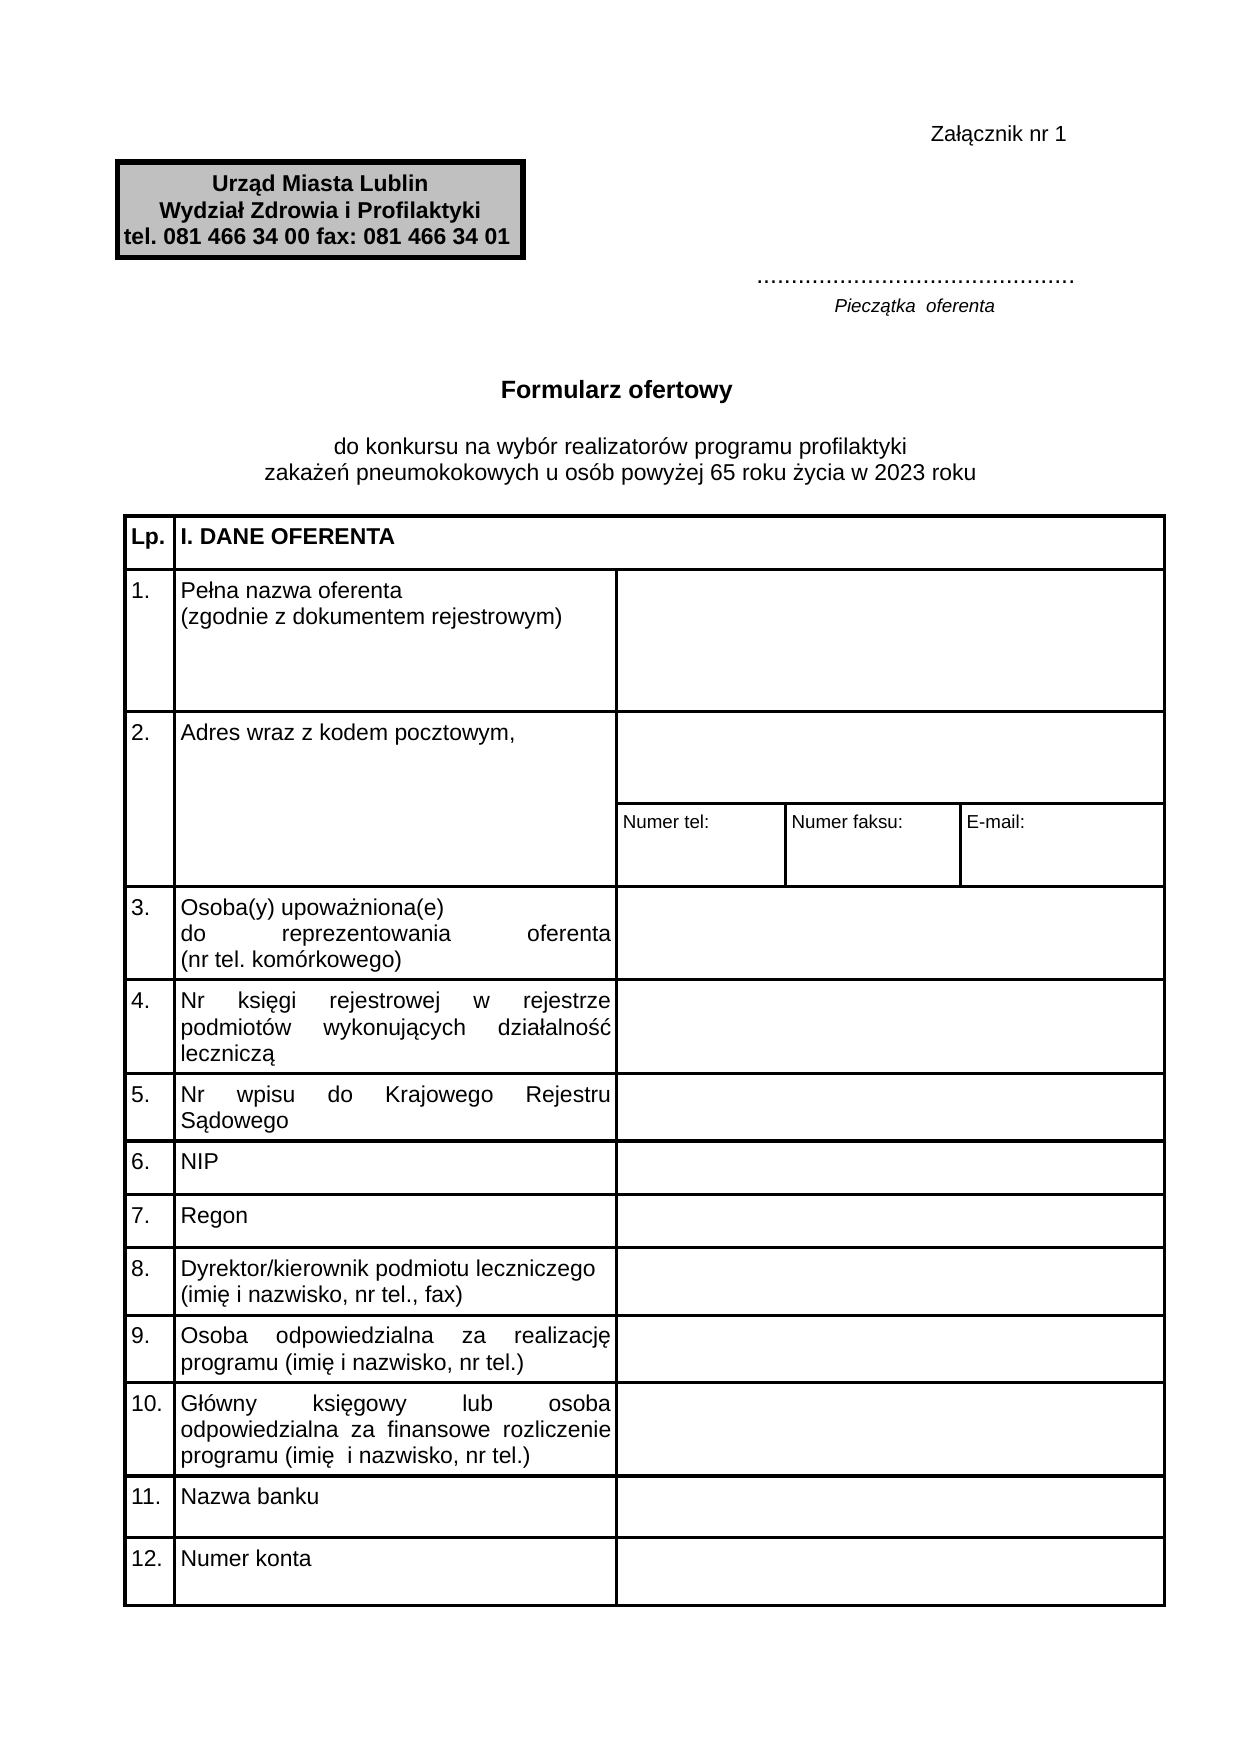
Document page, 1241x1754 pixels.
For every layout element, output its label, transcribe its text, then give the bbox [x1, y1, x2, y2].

table_header Lp. [127, 518, 173, 568]
table_cell Adres wraz z kodem pocztowym, [176, 713, 615, 885]
table_cell Dyrektor/kierownik podmiotu leczniczego (imię i nazwisko, nr tel., fax) [176, 1249, 615, 1313]
table_header I. DANE OFERENTA [176, 518, 1163, 568]
table_cell Numer faksu: [787, 805, 959, 885]
table_cell Osoba(y) upoważniona(e) do reprezentowania oferenta (nr tel. komórkowego) [176, 888, 615, 978]
table_cell E-mail: [962, 805, 1163, 885]
table_cell 6. [127, 1143, 173, 1193]
table_cell NIP [176, 1143, 615, 1193]
table_cell Pełna nazwa oferenta (zgodnie z dokumentem rejestrowym) [176, 571, 615, 710]
table_cell Numer konta [176, 1539, 615, 1603]
table_cell [618, 1317, 1163, 1381]
table_cell [618, 981, 1163, 1072]
table_cell [618, 1539, 1163, 1603]
table_cell [618, 1249, 1163, 1313]
table_cell 4. [127, 981, 173, 1072]
table_cell [618, 1075, 1163, 1139]
text .............................................. [118, 260, 1122, 289]
table_cell [618, 1143, 1163, 1193]
table_header Urząd Miasta Lublin Wydział Zdrowia i Profilaktyki tel. 081 466 34 00 fax: 081 466 34 01 [120, 165, 520, 255]
table_cell [618, 571, 1163, 710]
subtitle Formularz ofertowy [118, 375, 1122, 404]
text Pieczątka oferenta [118, 289, 1122, 318]
table_cell 12. [127, 1539, 173, 1603]
table_cell 1. [127, 571, 173, 710]
table_cell [618, 1384, 1163, 1474]
table_cell 10. [127, 1384, 173, 1474]
subtitle do konkursu na wybór realizatorów programu profilaktyki zakażeń pneumokokowych u osób powyżej 65 roku życia w 2023 roku [118, 433, 1122, 486]
table_cell 7. [127, 1196, 173, 1246]
table_cell [618, 713, 1163, 802]
table_cell [618, 888, 1163, 978]
table_cell 3. [127, 888, 173, 978]
table_cell Nr księgi rejestrowej w rejestrze podmiotów wykonujących działalność leczniczą [176, 981, 615, 1072]
table_cell 9. [127, 1317, 173, 1381]
table_cell 2. [127, 713, 173, 885]
table_cell Numer tel: [618, 805, 784, 885]
table_cell Nr wpisu do Krajowego Rejestru Sądowego [176, 1075, 615, 1139]
table_cell [618, 1196, 1163, 1246]
table_cell Nazwa banku [176, 1478, 615, 1536]
table_cell 5. [127, 1075, 173, 1139]
text Załącznik nr 1 [118, 118, 1122, 147]
table_cell [618, 1478, 1163, 1536]
table_cell 8. [127, 1249, 173, 1313]
table_cell Osoba odpowiedzialna za realizację programu (imię i nazwisko, nr tel.) [176, 1317, 615, 1381]
table_cell Regon [176, 1196, 615, 1246]
table_cell Główny księgowy lub osoba odpowiedzialna za finansowe rozliczenie programu (imię i nazwisko, nr tel.) [176, 1384, 615, 1474]
table_cell 11. [127, 1478, 173, 1536]
